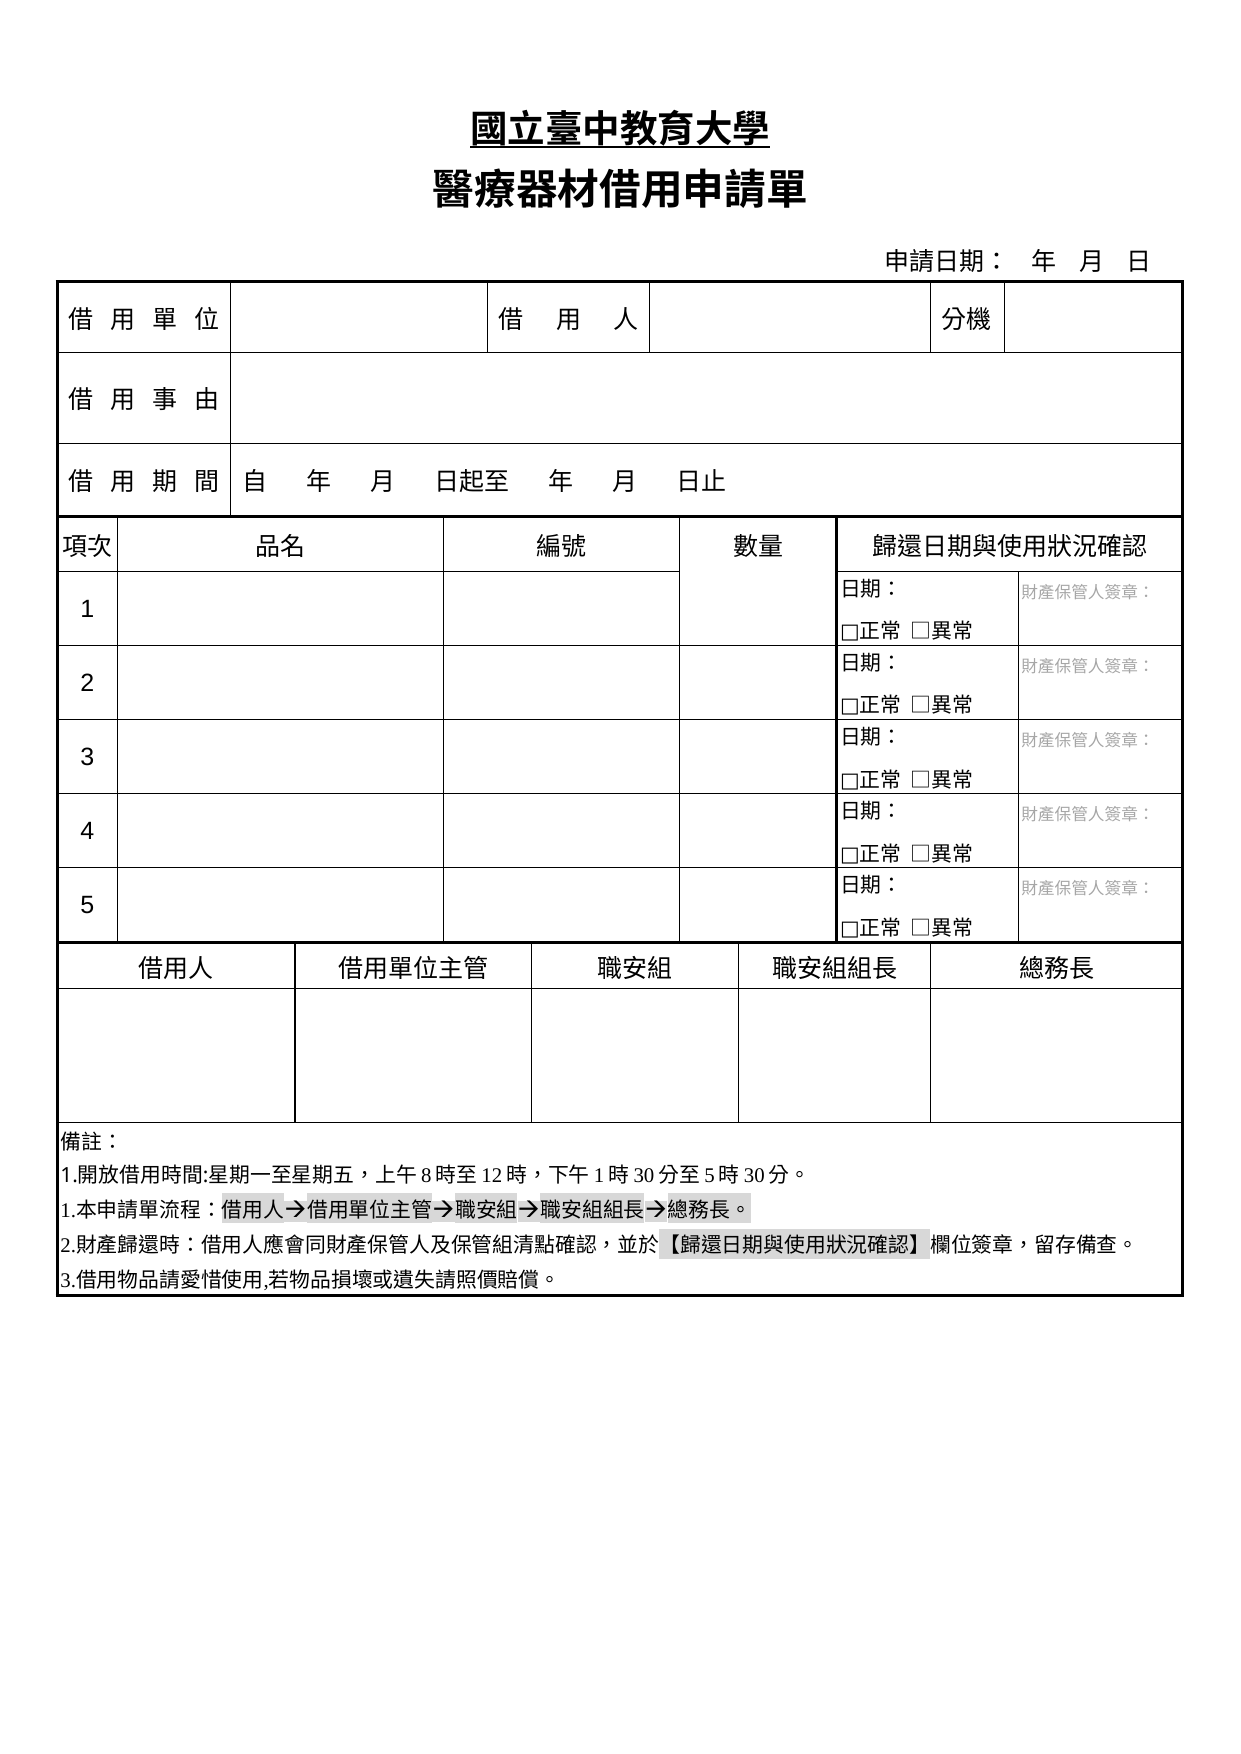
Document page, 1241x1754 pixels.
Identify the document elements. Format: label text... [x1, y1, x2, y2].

table_cell 日期： □正常 □異常 [838, 794, 1018, 867]
table_cell 1 [59, 572, 117, 645]
table_cell 2 [59, 646, 117, 719]
table_cell [231, 353, 1181, 443]
table_cell [739, 989, 930, 1122]
table_header [650, 283, 930, 352]
table_header [231, 283, 487, 352]
table_cell [680, 572, 835, 645]
table_cell [532, 989, 738, 1122]
text 國立臺中教育大學 [89, 99, 1152, 153]
table_cell 3 [59, 720, 117, 793]
text 申請日期： 年 月 日 [89, 241, 1152, 277]
table_cell [680, 720, 835, 793]
table_cell [118, 720, 443, 793]
table_cell 歸還日期與使用狀況確認 [838, 518, 1181, 571]
table_cell 日期： □正常 □異常 [838, 720, 1018, 793]
table_header 借用人 [488, 283, 649, 352]
table_cell 財產保管人簽章： [1019, 868, 1181, 941]
table_cell 日期： □正常 □異常 [838, 572, 1018, 645]
table_cell [118, 646, 443, 719]
table_cell 財產保管人簽章： [1019, 572, 1181, 645]
table_cell 財產保管人簽章： [1019, 794, 1181, 867]
table_cell 職安組組長 [739, 944, 930, 988]
table_cell [59, 989, 294, 1122]
table_cell [118, 868, 443, 941]
table_cell [680, 794, 835, 867]
table_cell 數量 [680, 518, 835, 571]
table_header 分機 [931, 283, 1004, 352]
table_cell 4 [59, 794, 117, 867]
table_cell [444, 868, 679, 941]
table_cell 總務長 [931, 944, 1181, 988]
table_header [1005, 283, 1181, 352]
table_cell 借用人 [59, 944, 294, 988]
table_cell 借用單位主管 [296, 944, 531, 988]
table_cell 財產保管人簽章： [1019, 720, 1181, 793]
text 醫療器材借用申請單 [89, 156, 1152, 216]
table_cell 5 [59, 868, 117, 941]
table_cell [680, 868, 835, 941]
table_header 借用單位 [59, 283, 230, 352]
table_cell 項次 [59, 518, 117, 571]
table_cell 日期： □正常 □異常 [838, 646, 1018, 719]
table_cell 編號 [444, 518, 679, 571]
table_cell 備註： 1.開放借用時間:星期一至星期五，上午8時至12時，下午1時30分至5時30分。 1.本申請單流程：借用人借用單位主管職安組職安組組長總務長。 2.財產歸還時：借用人應會同財產保管人及保管組清點確認，並於【歸還日期與使用狀況確認】欄位簽章，留存備查。 3.借用物品請愛惜使用,若物品損壞或遺失請照價賠償。 [59, 1123, 1181, 1294]
table_cell [931, 989, 1181, 1122]
table_cell [444, 720, 679, 793]
table_cell [118, 572, 443, 645]
table_cell 借用事由 [59, 353, 230, 443]
table_cell 借用期間 [59, 444, 230, 515]
table_cell 自 年 月 日起至 年 月 日止 [231, 444, 1181, 515]
table_cell [444, 572, 679, 645]
table_cell [444, 646, 679, 719]
table_cell [118, 794, 443, 867]
table_cell 財產保管人簽章： [1019, 646, 1181, 719]
table_cell 日期： □正常 □異常 [838, 868, 1018, 941]
table_cell [296, 989, 531, 1122]
table_cell [444, 794, 679, 867]
table_cell 品名 [118, 518, 443, 571]
table_cell [680, 646, 835, 719]
table_cell 職安組 [532, 944, 738, 988]
